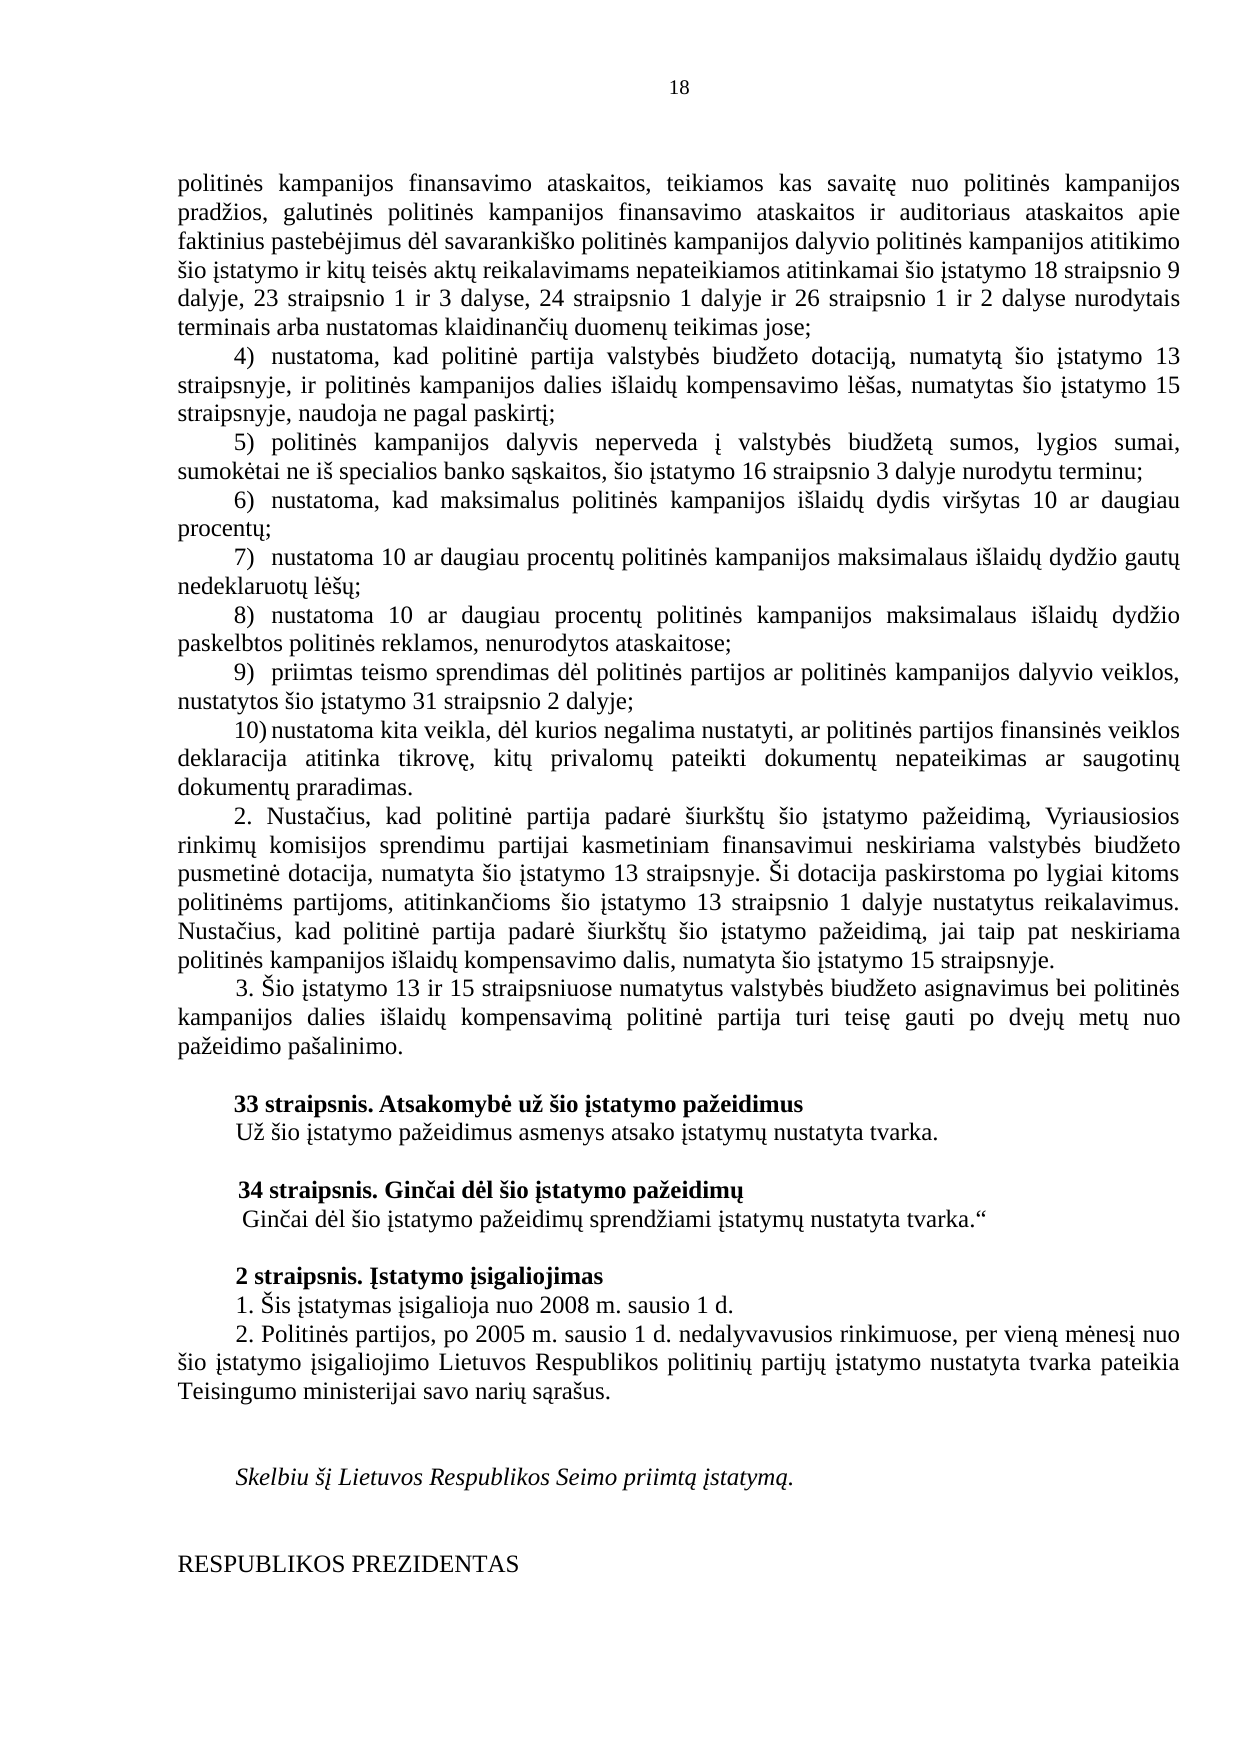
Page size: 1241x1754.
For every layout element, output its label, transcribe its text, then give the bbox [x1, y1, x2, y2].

text 2. Nustačius, kad politinė partija padarė šiurkštų šio įstatymo pažeidimą, Vyriausiosios rinkimų komisijos sprendimu partijai kasmetiniam finansavimui neskiriama valstybės biudžeto pusmetinė dotacija, numatyta šio įstatymo 13 straipsnyje. Ši dotacija paskirstoma po lygiai kitoms politinėms partijoms, atitinkančioms šio įstatymo 13 straipsnio 1 dalyje nustatytus reikalavimus. Nustačius, kad politinė partija padarė šiurkštų šio įstatymo pažeidimą, jai taip pat neskiriama politinės kampanijos išlaidų kompensavimo dalis, numatyta šio įstatymo 15 straipsnyje. [177, 801, 1181, 973]
text 10) nustatoma kita veikla, dėl kurios negalima nustatyti, ar politinės partijos finansinės veiklos deklaracija atitinka tikrovę, kitų privalomų pateikti dokumentų nepateikimas ar saugotinų dokumentų praradimas. [177, 715, 1181, 801]
text 6) nustatoma, kad maksimalus politinės kampanijos išlaidų dydis viršytas 10 ar daugiau procentų; [177, 485, 1181, 542]
text 9) priimtas teismo sprendimas dėl politinės partijos ar politinės kampanijos dalyvio veiklos, nustatytos šio įstatymo 31 straipsnio 2 dalyje; [177, 657, 1181, 715]
text 2. Politinės partijos, po 2005 m. sausio 1 d. nedalyvavusios rinkimuose, per vieną mėnesį nuo šio įstatymo įsigaliojimo Lietuvos Respublikos politinių partijų įstatymo nustatyta tvarka pateikia Teisingumo ministerijai savo narių sąrašus. [177, 1319, 1181, 1405]
text 34 straipsnis. Ginčai dėl šio įstatymo pažeidimų [177, 1175, 1181, 1204]
text 5) politinės kampanijos dalyvis neperveda į valstybės biudžetą sumos, lygios sumai, sumokėtai ne iš specialios banko sąskaitos, šio įstatymo 16 straipsnio 3 dalyje nurodytu terminu; [177, 427, 1181, 485]
text politinės kampanijos finansavimo ataskaitos, teikiamos kas savaitę nuo politinės kampanijos pradžios, galutinės politinės kampanijos finansavimo ataskaitos ir auditoriaus ataskaitos apie faktinius pastebėjimus dėl savarankiško politinės kampanijos dalyvio politinės kampanijos atitikimo šio įstatymo ir kitų teisės aktų reikalavimams nepateikiamos atitinkamai šio įstatymo 18 straipsnio 9 dalyje, 23 straipsnio 1 ir 3 dalyse, 24 straipsnio 1 dalyje ir 26 straipsnio 1 ir 2 dalyse nurodytais terminais arba nustatomas klaidinančių duomenų teikimas jose; [177, 168, 1181, 341]
text Už šio įstatymo pažeidimus asmenys atsako įstatymų nustatyta tvarka. [177, 1117, 1181, 1146]
text RESPUBLIKOS PREZIDENTAS [177, 1549, 1181, 1577]
text 2 straipsnis. Įstatymo įsigaliojimas [177, 1261, 1181, 1290]
text 4) nustatoma, kad politinė partija valstybės biudžeto dotaciją, numatytą šio įstatymo 13 straipsnyje, ir politinės kampanijos dalies išlaidų kompensavimo lėšas, numatytas šio įstatymo 15 straipsnyje, naudoja ne pagal paskirtį; [177, 341, 1181, 427]
text Skelbiu šį Lietuvos Respublikos Seimo priimtą įstatymą. [177, 1462, 1181, 1491]
text Ginčai dėl šio įstatymo pažeidimų sprendžiami įstatymų nustatyta tvarka.“ [177, 1204, 1181, 1232]
text 1. Šis įstatymas įsigalioja nuo 2008 m. sausio 1 d. [177, 1290, 1181, 1319]
text 3. Šio įstatymo 13 ir 15 straipsniuose numatytus valstybės biudžeto asignavimus bei politinės kampanijos dalies išlaidų kompensavimą politinė partija turi teisę gauti po dvejų metų nuo pažeidimo pašalinimo. [177, 973, 1181, 1060]
text 7) nustatoma 10 ar daugiau procentų politinės kampanijos maksimalaus išlaidų dydžio gautų nedeklaruotų lėšų; [177, 542, 1181, 600]
text 8) nustatoma 10 ar daugiau procentų politinės kampanijos maksimalaus išlaidų dydžio paskelbtos politinės reklamos, nenurodytos ataskaitose; [177, 600, 1181, 657]
text 33 straipsnis. Atsakomybė už šio įstatymo pažeidimus [177, 1088, 1181, 1117]
